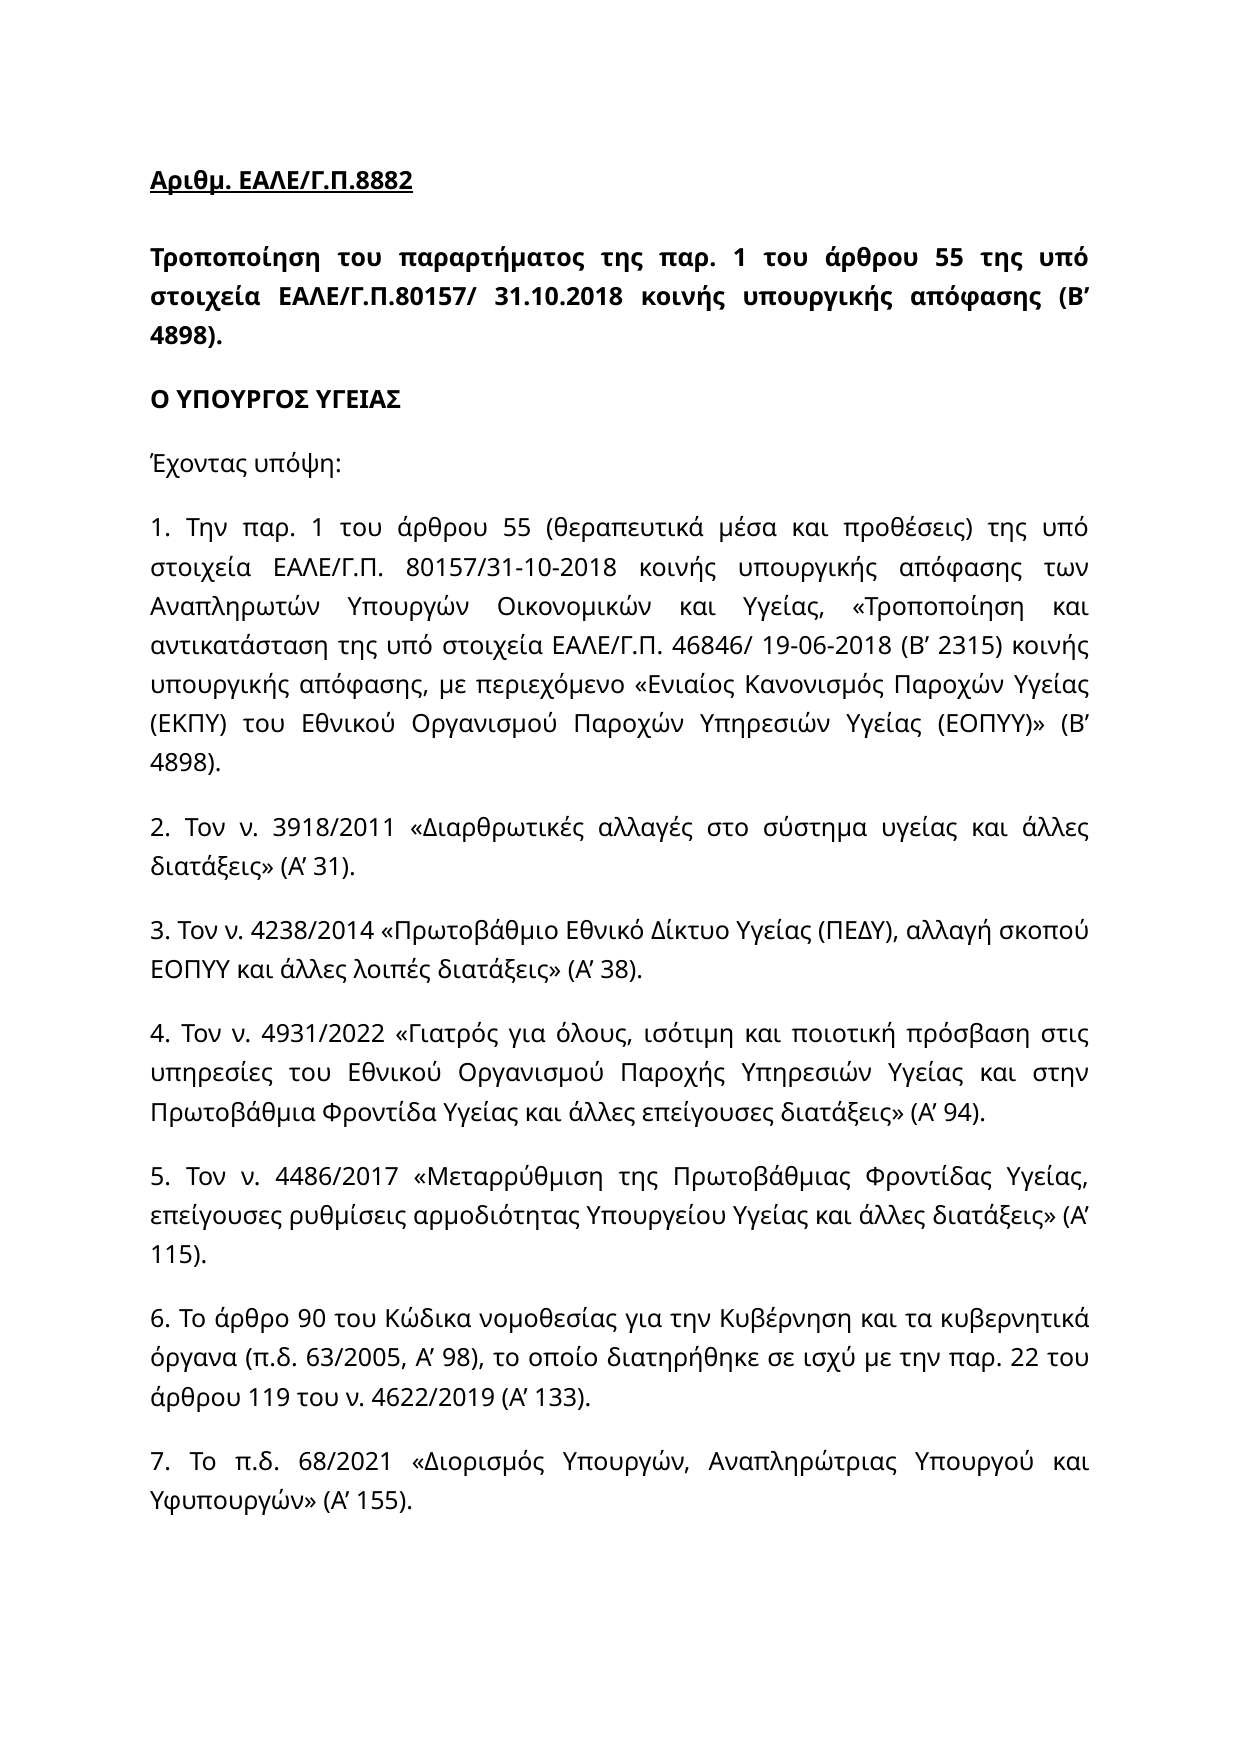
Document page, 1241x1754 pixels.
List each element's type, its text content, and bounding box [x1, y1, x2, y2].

title Αριθμ. ΕΑΛΕ/Γ.Π.8882 [150, 162, 1090, 197]
text 6. Το άρθρο 90 του Κώδικα νομοθεσίας για την Κυβέρνηση και τα κυβερνητικά όργανα (π.δ. 63/2005, A’ 98), το οποίο διατηρήθηκε σε ισχύ με την παρ. 22 του άρθρου 119 του ν. 4622/2019 (Α’ 133). [150, 1301, 1090, 1413]
text 5. Τον ν. 4486/2017 «Μεταρρύθμιση της Πρωτοβάθμιας Φροντίδας Υγείας, επείγουσες ρυθμίσεις αρμοδιότητας Υπουργείου Υγείας και άλλες διατάξεις» (Α’ 115). [150, 1158, 1090, 1271]
text Έχοντας υπόψη: [150, 446, 1090, 480]
text Ο ΥΠΟΥΡΓΟΣ ΥΓΕΙΑΣ [150, 382, 1090, 416]
text 2. Toν ν. 3918/2011 «Διαρθρωτικές αλλαγές στο σύστημα υγείας και άλλες διατάξεις» (Α’ 31). [150, 809, 1090, 882]
text 1. Την παρ. 1 του άρθρου 55 (θεραπευτικά μέσα και προθέσεις) της υπό στοιχεία ΕΑΛΕ/Γ.Π. 80157/31-10-2018 κοινής υπουργικής απόφασης των Αναπληρωτών Υπουργών Οικονομικών και Υγείας, «Τροποποίηση και αντικατάσταση της υπό στοιχεία ΕΑΛΕ/Γ.Π. 46846/ 19-06-2018 (Β’ 2315) κοινής υπουργικής απόφασης, με περιεχόμενο «Ενιαίος Κανονισμός Παροχών Υγείας (ΕΚΠΥ) του Εθνικού Οργανισμού Παροχών Υπηρεσιών Υγείας (ΕΟΠΥΥ)» (Β’ 4898). [150, 510, 1090, 779]
text 3. Τον ν. 4238/2014 «Πρωτοβάθμιο Εθνικό Δίκτυο Υγείας (ΠΕΔΥ), αλλαγή σκοπού ΕΟΠΥΥ και άλλες λοιπές διατάξεις» (Α’ 38). [150, 912, 1090, 986]
text Τροποποίηση του παραρτήματος της παρ. 1 του άρθρου 55 της υπό στοιχεία ΕΑΛΕ/Γ.Π.80157/ 31.10.2018 κοινής υπουργικής απόφασης (Β’ 4898). [150, 239, 1090, 352]
text 4. Τον ν. 4931/2022 «Γιατρός για όλους, ισότιμη και ποιοτική πρόσβαση στις υπηρεσίες του Εθνικού Οργανισμού Παροχής Υπηρεσιών Υγείας και στην Πρωτοβάθμια Φροντίδα Υγείας και άλλες επείγουσες διατάξεις» (Α’ 94). [150, 1016, 1090, 1128]
text 7. Το π.δ. 68/2021 «Διορισμός Υπουργών, Αναπληρώτριας Υπουργού και Υφυπουργών» (Α’ 155). [150, 1443, 1090, 1517]
